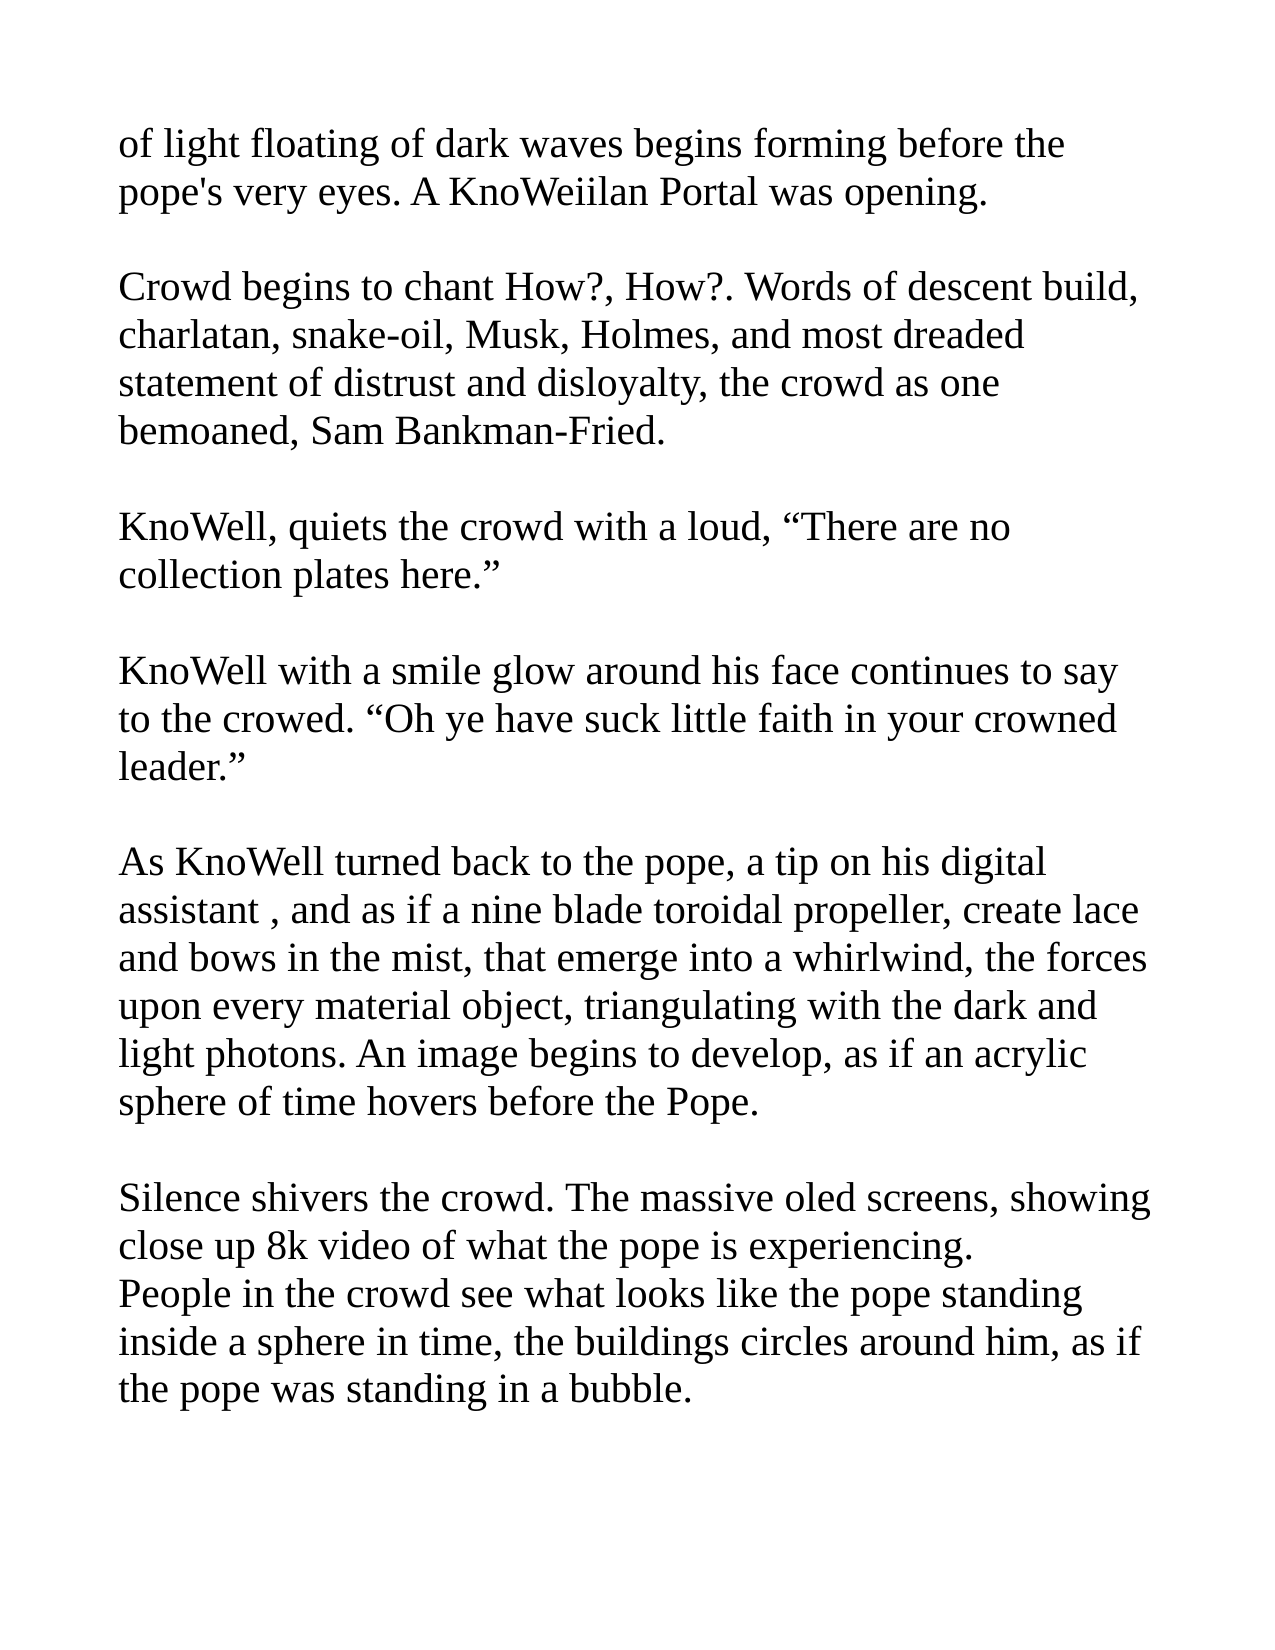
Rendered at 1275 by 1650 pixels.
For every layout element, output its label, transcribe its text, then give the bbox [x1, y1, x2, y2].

text Crowd begins to chant How?, How?. Words of descent build, charlatan, snake-oil, Musk, Holmes, and most dreaded statement of distrust and disloyalty, the crowd as one bemoaned, Sam Bankman-Fried. [118, 262, 1157, 453]
text KnoWell, quiets the crowd with a loud, “There are no collection plates here.” [118, 501, 1157, 597]
text Silence shivers the crowd. The massive oled screens, showing close up 8k video of what the pope is experiencing. [118, 1172, 1157, 1268]
text People in the crowd see what looks like the pope standing inside a sphere in time, the buildings circles around him, as if the pope was standing in a bubble. [118, 1268, 1157, 1412]
text KnoWell with a smile glow around his face continues to say to the crowed. “Oh ye have suck little faith in your crowned leader.” [118, 645, 1157, 789]
text As KnoWell turned back to the pope, a tip on his digital assistant , and as if a nine blade toroidal propeller, create lace and bows in the mist, that emerge into a whirlwind, the forces upon every material object, triangulating with the dark and light photons. An image begins to develop, as if an acrylic sphere of time hovers before the Pope. [118, 837, 1157, 1124]
text of light floating of dark waves begins forming before the pope's very eyes. A KnoWeiilan Portal was opening. [118, 118, 1157, 214]
